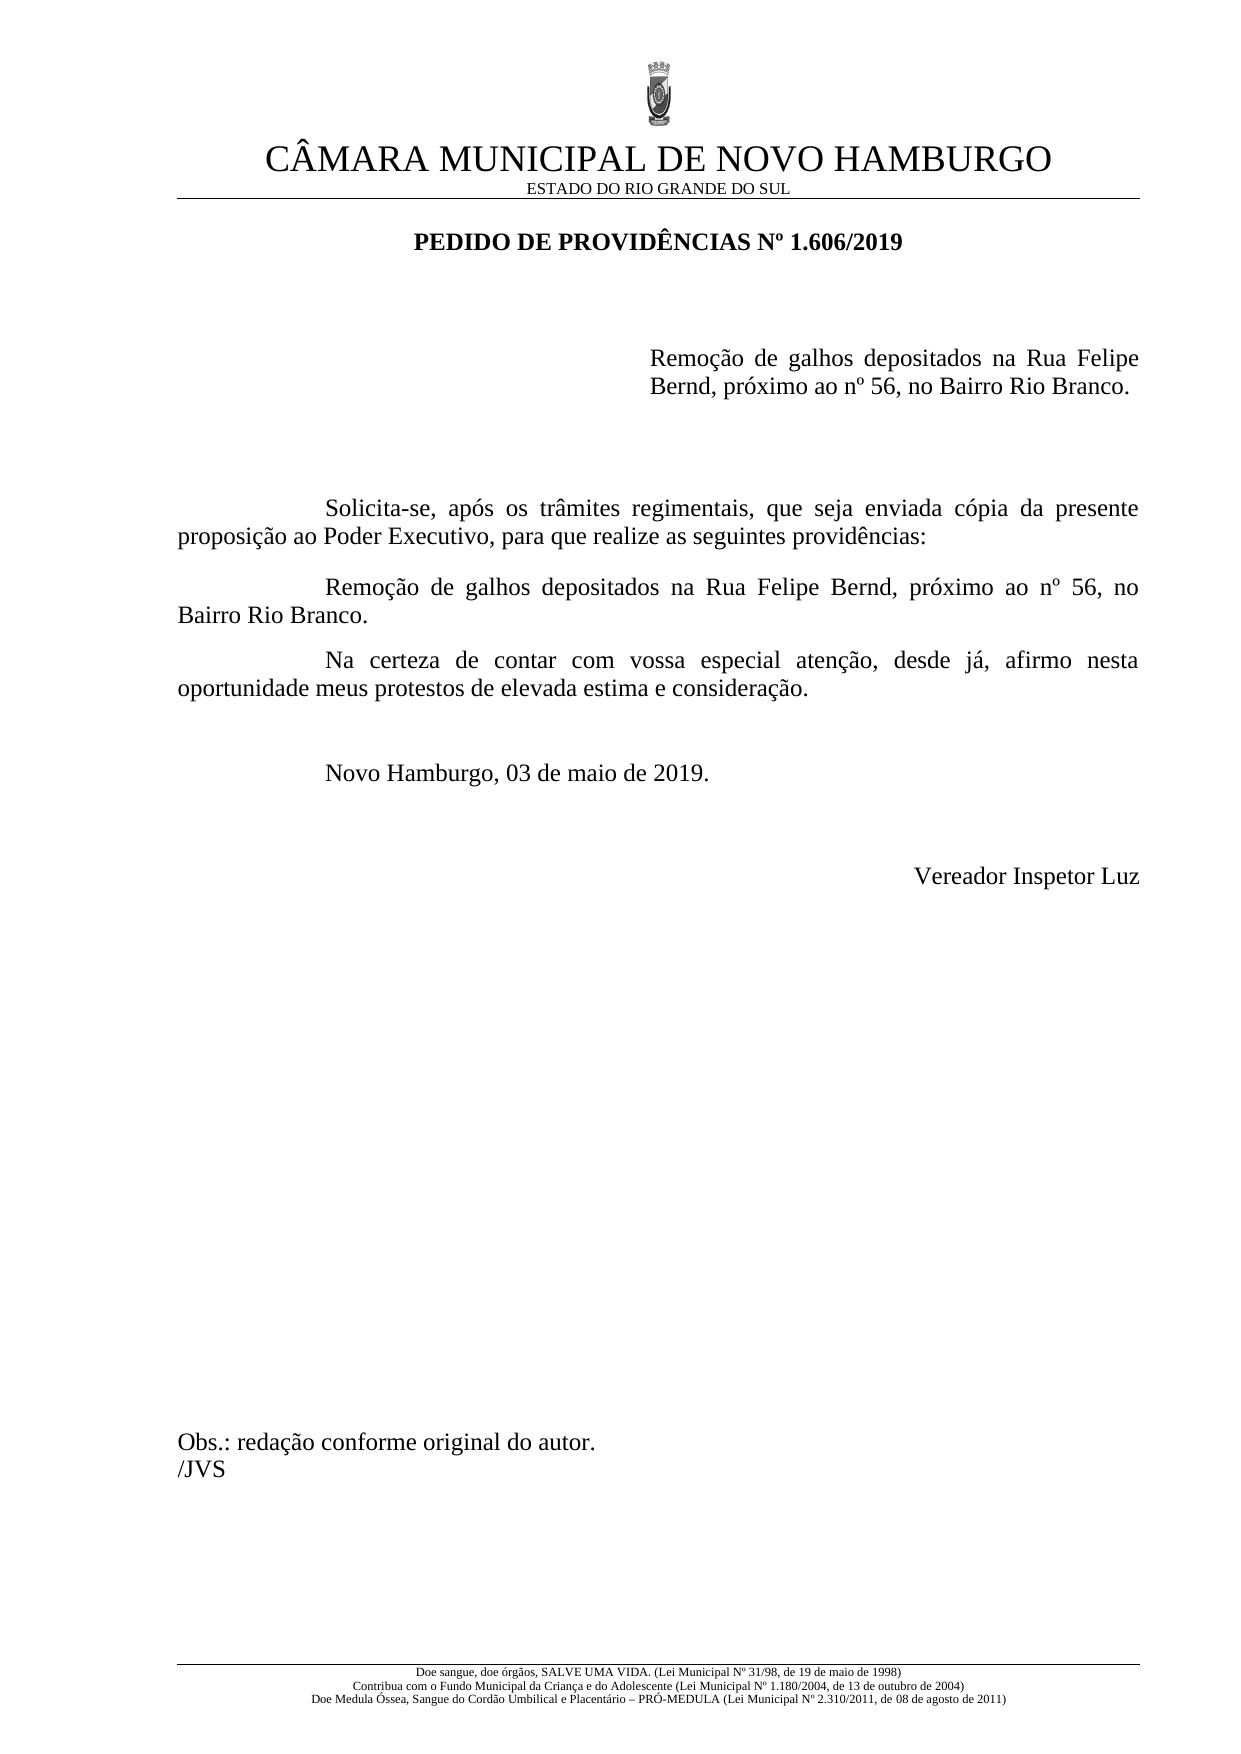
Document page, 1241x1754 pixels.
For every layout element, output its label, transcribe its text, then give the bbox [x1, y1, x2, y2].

text Solicita-se, após os trâmites regimentais, que seja enviada cópia da presente proposição ao Poder Executivo, para que realize as seguintes providências: [177, 494, 1140, 550]
text Remoção de galhos depositados na Rua Felipe Bernd, próximo ao nº 56, no Bairro Rio Branco. [649, 344, 1140, 400]
text /JVS [177, 1455, 1140, 1483]
text Novo Hamburgo, 03 de maio de 2019. [177, 759, 1140, 787]
text Na certeza de contar com vossa especial atenção, desde já, afirmo nesta oportunidade meus protestos de elevada estima e consideração. [177, 647, 1140, 702]
text Remoção de galhos depositados na Rua Felipe Bernd, próximo ao nº 56, no Bairro Rio Branco. [177, 573, 1140, 629]
text PEDIDO DE PROVIDÊNCIAS Nº 1.606/2019 [177, 228, 1140, 256]
text Obs.: redação conforme original do autor. [177, 1428, 1140, 1455]
text Vereador Inspetor Luz [177, 862, 1140, 889]
